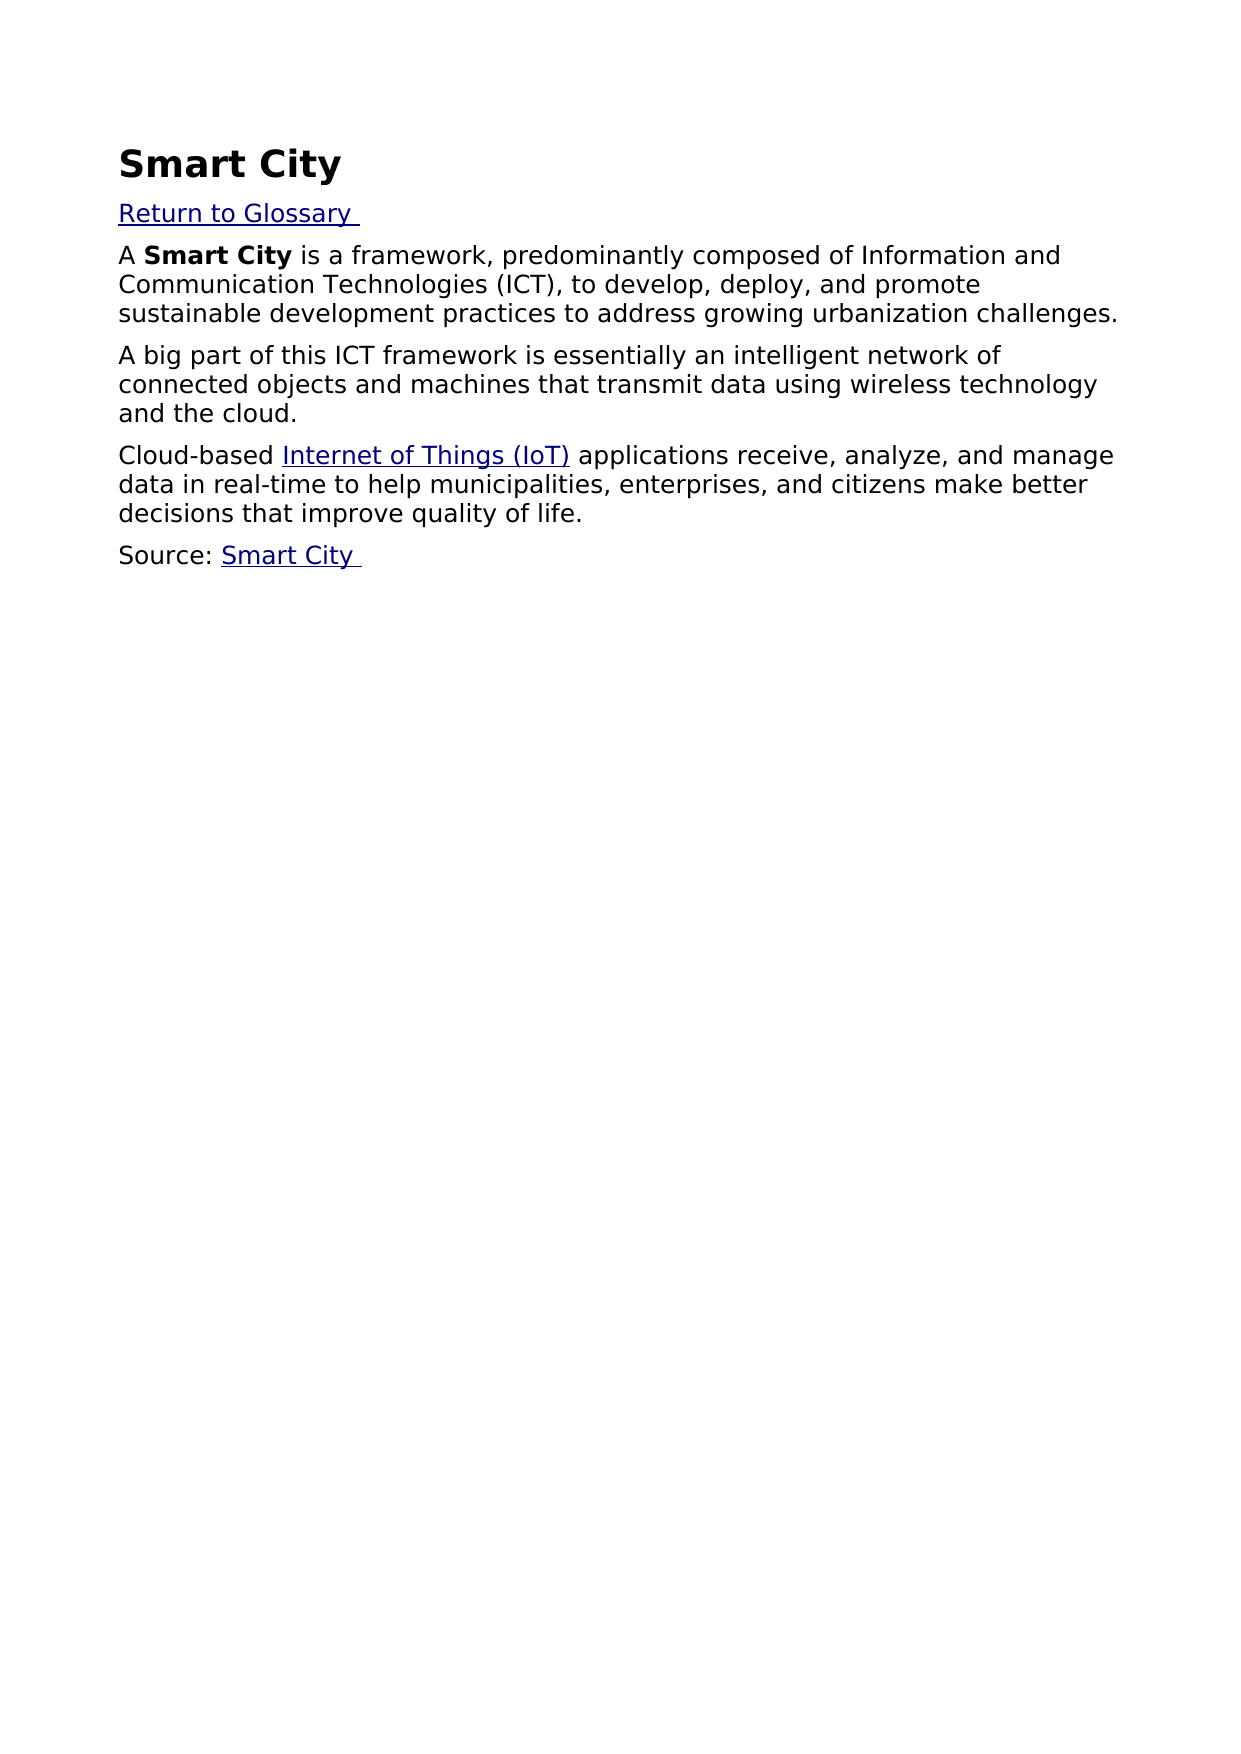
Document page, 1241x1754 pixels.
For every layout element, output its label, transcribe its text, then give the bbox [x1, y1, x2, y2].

text Source: Smart City [118, 541, 1122, 570]
subtitle Smart City [118, 143, 1122, 187]
text Return to Glossary [118, 199, 1122, 228]
text A big part of this ICT framework is essentially an intelligent network of connected objects and machines that transmit data using wireless technology and the cloud. [118, 341, 1122, 428]
text Cloud-based Internet of Things (IoT) applications receive, analyze, and manage data in real-time to help municipalities, enterprises, and citizens make better decisions that improve quality of life. [118, 441, 1122, 528]
text A Smart City is a framework, predominantly composed of Information and Communication Technologies (ICT), to develop, deploy, and promote sustainable development practices to address growing urbanization challenges. [118, 241, 1122, 328]
